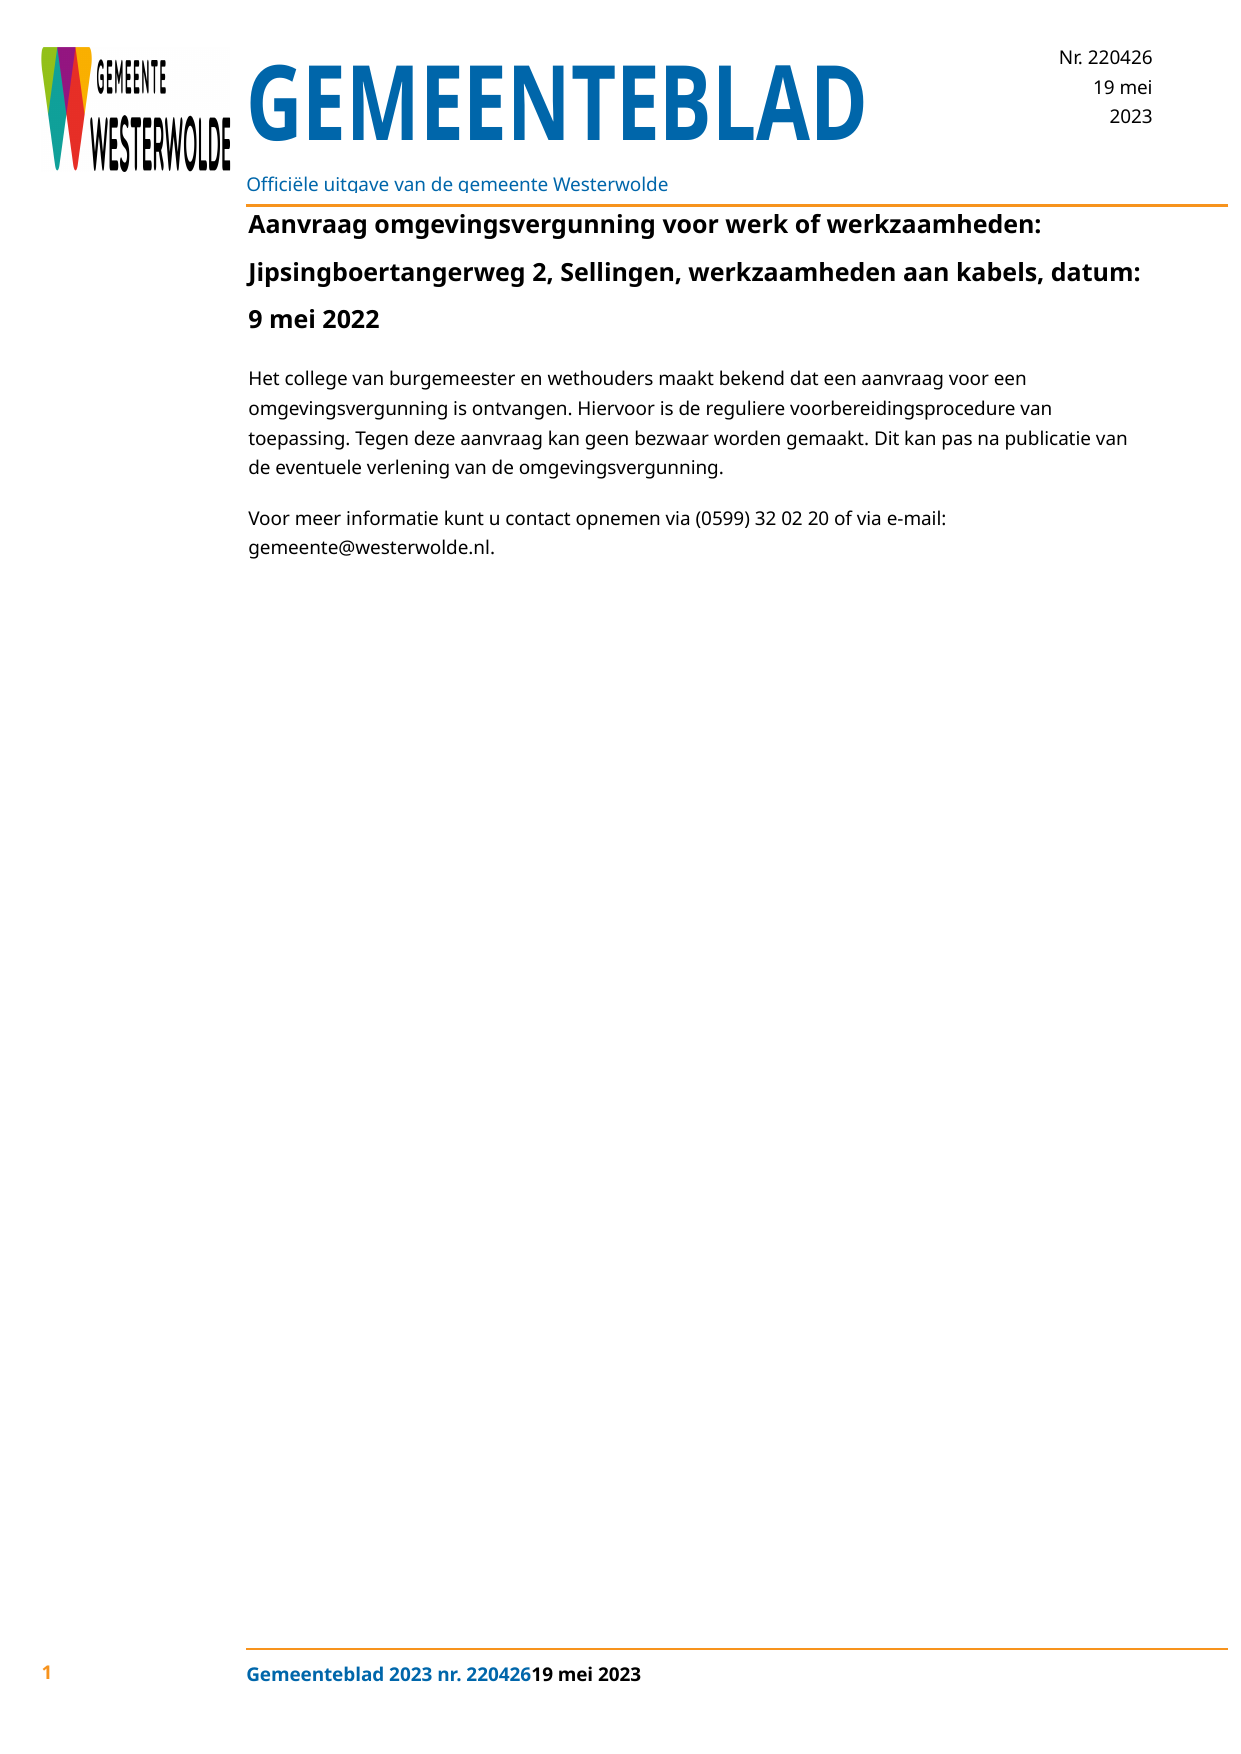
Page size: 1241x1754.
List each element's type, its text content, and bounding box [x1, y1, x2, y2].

picture [41, 47, 231, 172]
text Voor meer informatie kunt u contact opnemen via (0599) 32 02 20 of via e-mail: gemeente@westerwolde.nl. [248, 505, 1152, 560]
text Aanvraag omgevingsvergunning voor werk of werkzaamheden: Jipsingboertangerweg 2, Sellingen, werkzaamheden aan kabels, datum: 9 mei 2022 [248, 207, 1152, 336]
text Het college van burgemeester en wethouders maakt bekend dat een aanvraag voor een omgevingsvergunning is ontvangen. Hiervoor is de reguliere voorbereidingsprocedure van toepassing. Tegen deze aanvraag kan geen bezwaar worden gemaakt. Dit kan pas na publicatie van de eventuele verlening van de omgevingsvergunning. [248, 366, 1152, 480]
